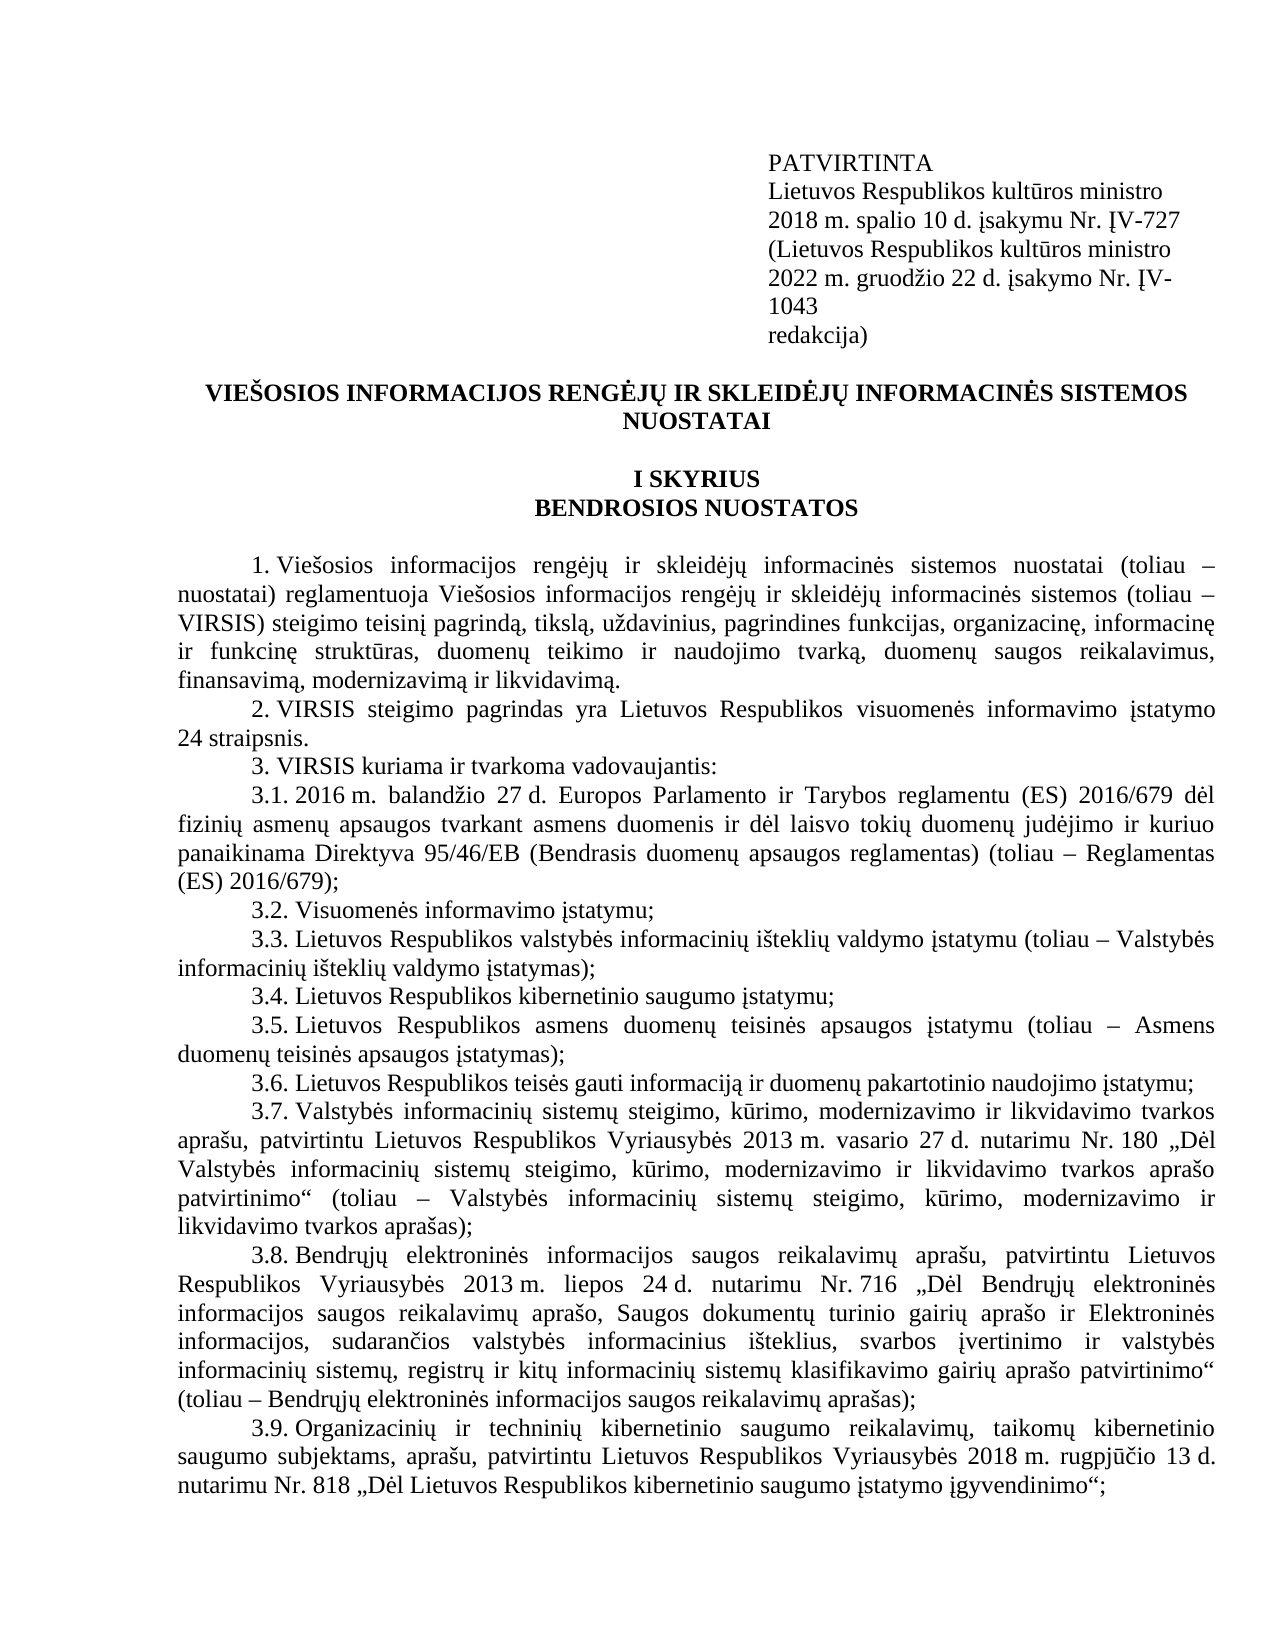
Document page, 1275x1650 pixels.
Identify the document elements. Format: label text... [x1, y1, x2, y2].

text 3.7. Valstybės informacinių sistemų steigimo, kūrimo, modernizavimo ir likvidavimo tvarkos aprašu, patvirtintu Lietuvos Respublikos Vyriausybės 2013 m. vasario 27 d. nutarimu Nr. 180 „Dėl Valstybės informacinių sistemų steigimo, kūrimo, modernizavimo ir likvidavimo tvarkos aprašo patvirtinimo“ (toliau – Valstybės informacinių sistemų steigimo, kūrimo, modernizavimo ir likvidavimo tvarkos aprašas); [177, 1096, 1216, 1240]
text 3.3. Lietuvos Respublikos valstybės informacinių išteklių valdymo įstatymu (toliau – Valstybės informacinių išteklių valdymo įstatymas); [177, 924, 1216, 981]
text 3.4. Lietuvos Respublikos kibernetinio saugumo įstatymu; [177, 981, 1216, 1010]
text I SKYRIUS [177, 464, 1216, 493]
text 3.8. Bendrųjų elektroninės informacijos saugos reikalavimų aprašu, patvirtintu Lietuvos Respublikos Vyriausybės 2013 m. liepos 24 d. nutarimu Nr. 716 „Dėl Bendrųjų elektroninės informacijos saugos reikalavimų aprašo, Saugos dokumentų turinio gairių aprašo ir Elektroninės informacijos, sudarančios valstybės informacinius išteklius, svarbos įvertinimo ir valstybės informacinių sistemų, registrų ir kitų informacinių sistemų klasifikavimo gairių aprašo patvirtinimo“ (toliau – Bendrųjų elektroninės informacijos saugos reikalavimų aprašas); [177, 1240, 1216, 1413]
text 2018 m. spalio 10 d. įsakymu Nr. ĮV-727 [768, 205, 1216, 234]
text BENDROSIOS NUOSTATOS [177, 493, 1216, 521]
text 3.9. Organizacinių ir techninių kibernetinio saugumo reikalavimų, taikomų kibernetinio saugumo subjektams, aprašu, patvirtintu Lietuvos Respublikos Vyriausybės 2018 m. rugpjūčio 13 d. nutarimu Nr. 818 „Dėl Lietuvos Respublikos kibernetinio saugumo įstatymo įgyvendinimo“; [177, 1413, 1216, 1499]
text 3. VIRSIS kuriama ir tvarkoma vadovaujantis: [177, 751, 1216, 780]
text 3.2. Visuomenės informavimo įstatymu; [177, 895, 1216, 924]
text PATVIRTINTA [768, 148, 1216, 176]
text 2. VIRSIS steigimo pagrindas yra Lietuvos Respublikos visuomenės informavimo įstatymo 24 straipsnis. [177, 694, 1216, 751]
text (Lietuvos Respublikos kultūros ministro 2022 m. gruodžio 22 d. įsakymo Nr. ĮV-1043 [768, 234, 1216, 320]
text 1. Viešosios informacijos rengėjų ir skleidėjų informacinės sistemos nuostatai (toliau – nuostatai) reglamentuoja Viešosios informacijos rengėjų ir skleidėjų informacinės sistemos (toliau – VIRSIS) steigimo teisinį pagrindą, tikslą, uždavinius, pagrindines funkcijas, organizacinę, informacinę ir funkcinę struktūras, duomenų teikimo ir naudojimo tvarką, duomenų saugos reikalavimus, finansavimą, modernizavimą ir likvidavimą. [177, 550, 1216, 694]
text Lietuvos Respublikos kultūros ministro [768, 176, 1216, 205]
text 3.1. 2016 m. balandžio 27 d. Europos Parlamento ir Tarybos reglamentu (ES) 2016/679 dėl fizinių asmenų apsaugos tvarkant asmens duomenis ir dėl laisvo tokių duomenų judėjimo ir kuriuo panaikinama Direktyva 95/46/EB (Bendrasis duomenų apsaugos reglamentas) (toliau – Reglamentas (ES) 2016/679); [177, 780, 1216, 895]
text 3.6. Lietuvos Respublikos teisės gauti informaciją ir duomenų pakartotinio naudojimo įstatymu; [177, 1068, 1216, 1096]
text VIEŠOSIOS INFORMACIJOS RENGĖJŲ IR SKLEIDĖJŲ INFORMACINĖS SISTEMOS NUOSTATAI [177, 378, 1216, 435]
text 3.5. Lietuvos Respublikos asmens duomenų teisinės apsaugos įstatymu (toliau – Asmens duomenų teisinės apsaugos įstatymas); [177, 1010, 1216, 1068]
text redakcija) [768, 320, 1216, 349]
